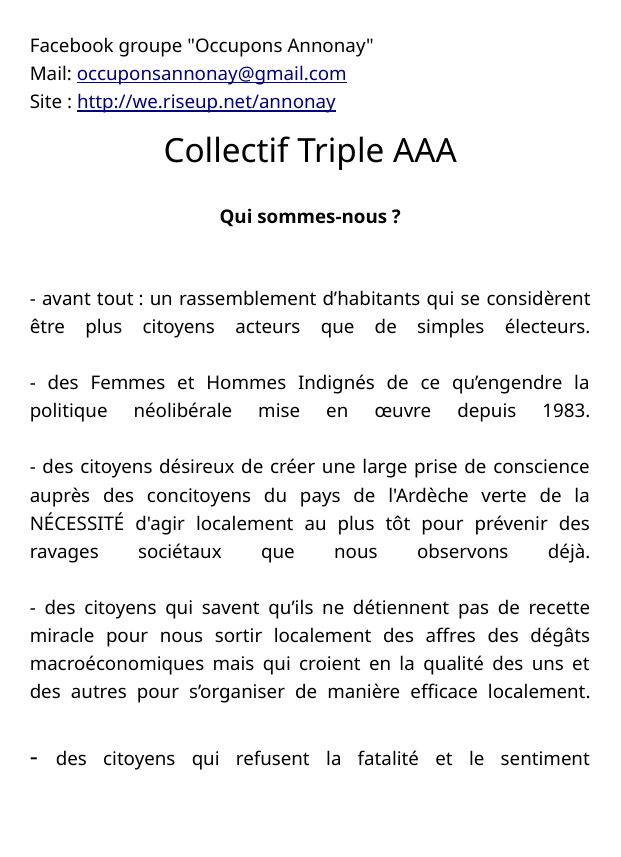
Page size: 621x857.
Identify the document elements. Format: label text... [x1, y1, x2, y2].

text Collectif Triple AAA [29, 126, 591, 172]
text Facebook groupe "Occupons Annonay" Mail: occuponsannonay@gmail.com Site : http://we.riseup.net/annonay [29, 29, 591, 114]
text - avant tout : un rassemblement d’habitants qui se considèrent être plus citoyens acteurs que de simples électeurs. - des Femmes et Hommes Indignés de ce qu’engendre la politique néolibérale mise en œuvre depuis 1983. - des citoyens désireux de créer une large prise de conscience auprès des concitoyens du pays de l'Ardèche verte de la NÉCESSITÉ d'agir localement au plus tôt pour prévenir des ravages sociétaux que nous observons déjà. - des citoyens qui savent qu’ils ne détiennent pas de recette miracle pour nous sortir localement des affres des dégâts macroéconomiques mais qui croient en la qualité des uns et des autres pour s’organiser de manière efficace localement. - des citoyens qui refusent la fatalité et le sentiment [29, 282, 591, 772]
text Qui sommes-nous ? [29, 201, 591, 229]
